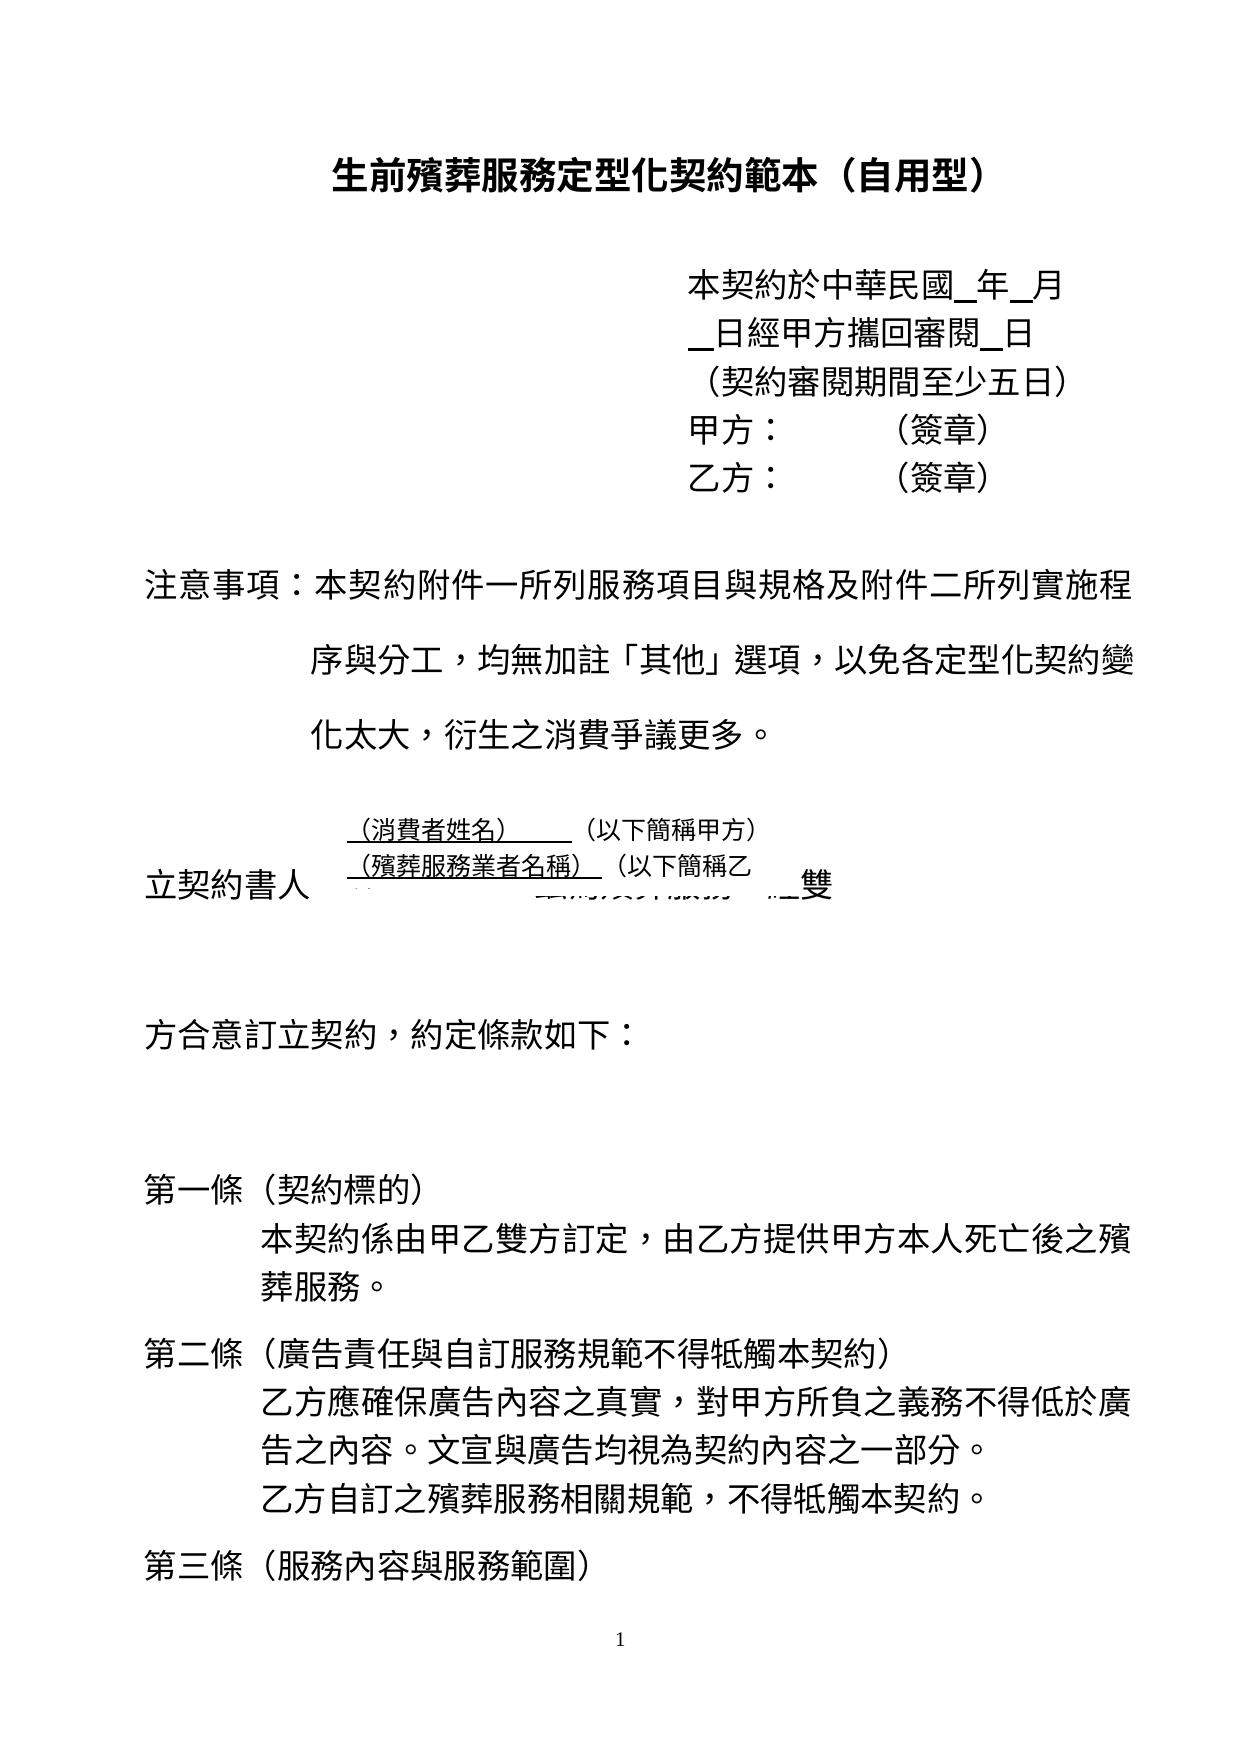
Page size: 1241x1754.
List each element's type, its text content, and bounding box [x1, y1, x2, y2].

text 甲方： （簽章） [106, 404, 1134, 452]
text 立契約書人 茲為殯葬服務，經雙 [144, 846, 1134, 921]
text 方合意訂立契約，約定條款如下： [144, 996, 1134, 1071]
text 注意事項：本契約附件一所列服務項目與規格及附件二所列實施程序與分工，均無加註「其他」選項，以免各定型化契約變化太大，衍生之消費爭議更多。 [144, 546, 1134, 771]
text 乙方應確保廣告內容之真實，對甲方所負之義務不得低於廣告之內容。文宣與廣告均視為契約內容之一部分。 [261, 1376, 1134, 1472]
text 第三條（服務內容與服務範圍） [143, 1539, 1134, 1588]
text （契約審閱期間至少五日） [106, 355, 1134, 404]
text 本契約係由甲乙雙方訂定，由乙方提供甲方本人死亡後之殯葬服務。 [261, 1212, 1134, 1309]
text 生前殯葬服務定型化契約範本（自用型） [144, 146, 1134, 200]
text （殯葬服務業者名稱） （以下簡稱乙方） [346, 846, 785, 889]
text 乙方自訂之殯葬服務相關規範，不得牴觸本契約。 [144, 1472, 1134, 1521]
text （消費者姓名） （以下簡稱甲方） [346, 810, 785, 846]
text 日經甲方攜回審閱 日 [106, 307, 1134, 355]
text 第二條（廣告責任與自訂服務規範不得牴觸本契約） [143, 1328, 1134, 1376]
text 乙方： （簽章） [106, 452, 1134, 500]
text 第一條（契約標的） [143, 1164, 1134, 1212]
text 本契約於中華民國 年 月 [144, 259, 1138, 307]
